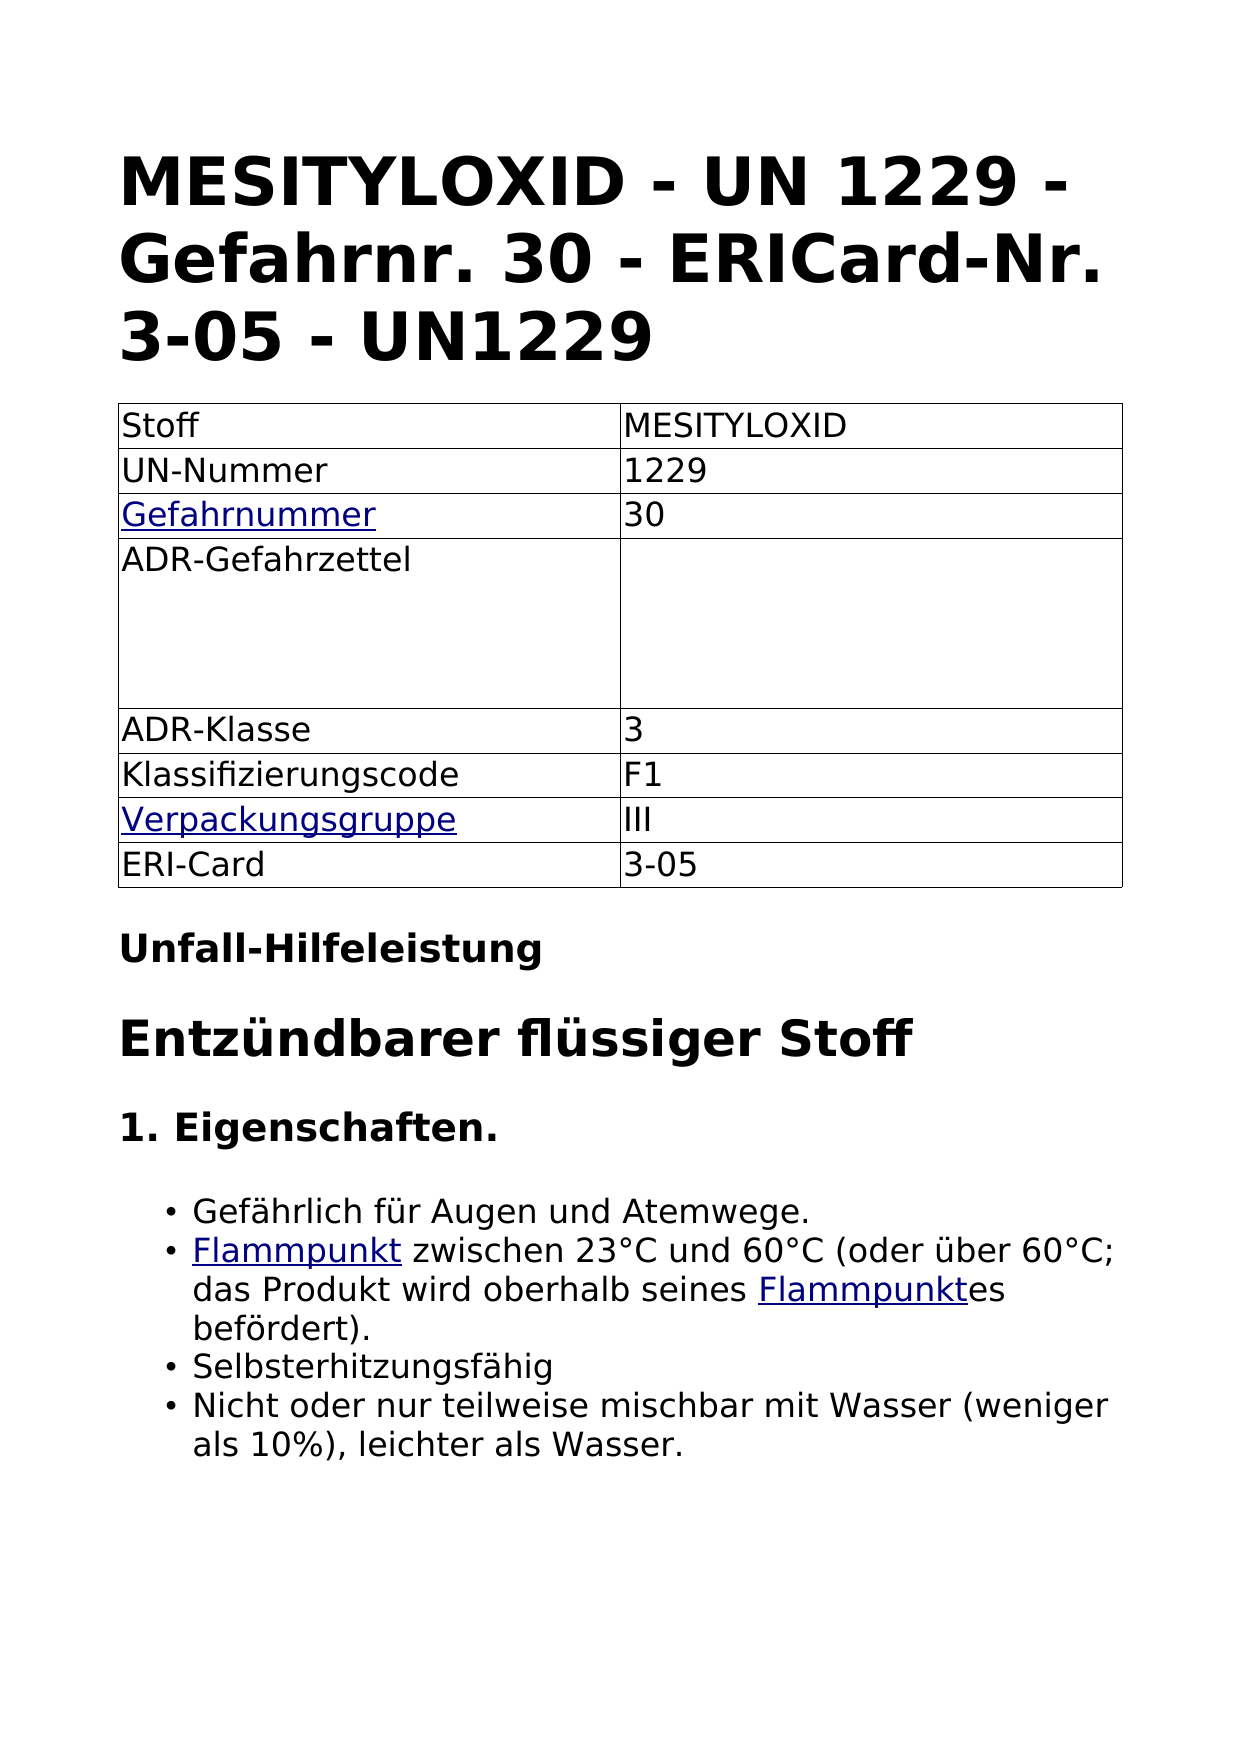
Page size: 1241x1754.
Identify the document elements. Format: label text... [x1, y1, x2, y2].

table_cell ADR-Klasse [119, 709, 620, 752]
list Selbsterhitzungsfähig [177, 1348, 1122, 1387]
table_cell F1 [621, 754, 1122, 797]
table_header MESITYLOXID [621, 404, 1122, 448]
list Nicht oder nur teilweise mischbar mit Wasser (weniger als 10%), leichter als Wasser. [177, 1387, 1122, 1464]
subtitle MESITYLOXID - UN 1229 - Gefahrnr. 30 - ERICard-Nr. 3-05 - UN1229 [118, 143, 1122, 376]
table_cell III [621, 798, 1122, 842]
table_cell 1229 [621, 449, 1122, 493]
table_cell Klassifizierungscode [119, 754, 620, 797]
table_cell Verpackungsgruppe [119, 798, 620, 842]
table_cell 3 [621, 709, 1122, 752]
table_cell UN-Nummer [119, 449, 620, 493]
table_header Stoff [119, 404, 620, 448]
list Flammpunkt zwischen 23°C und 60°C (oder über 60°C; das Produkt wird oberhalb seines Flammpunktes befördert). [177, 1231, 1122, 1348]
table_cell ADR-Gefahrzettel [119, 539, 620, 708]
table_cell 3-05 [621, 843, 1122, 887]
subtitle Unfall-Hilfeleistung [118, 927, 1122, 972]
table_cell Gefahrnummer [119, 494, 620, 538]
subtitle 1. Eigenschaften. [118, 1105, 1122, 1150]
subtitle Entzündbarer flüssiger Stoff [118, 1009, 1122, 1068]
list Gefährlich für Augen und Atemwege. [177, 1192, 1122, 1231]
table_cell [621, 539, 1122, 708]
table_cell ERI-Card [119, 843, 620, 887]
table_cell 30 [621, 494, 1122, 538]
